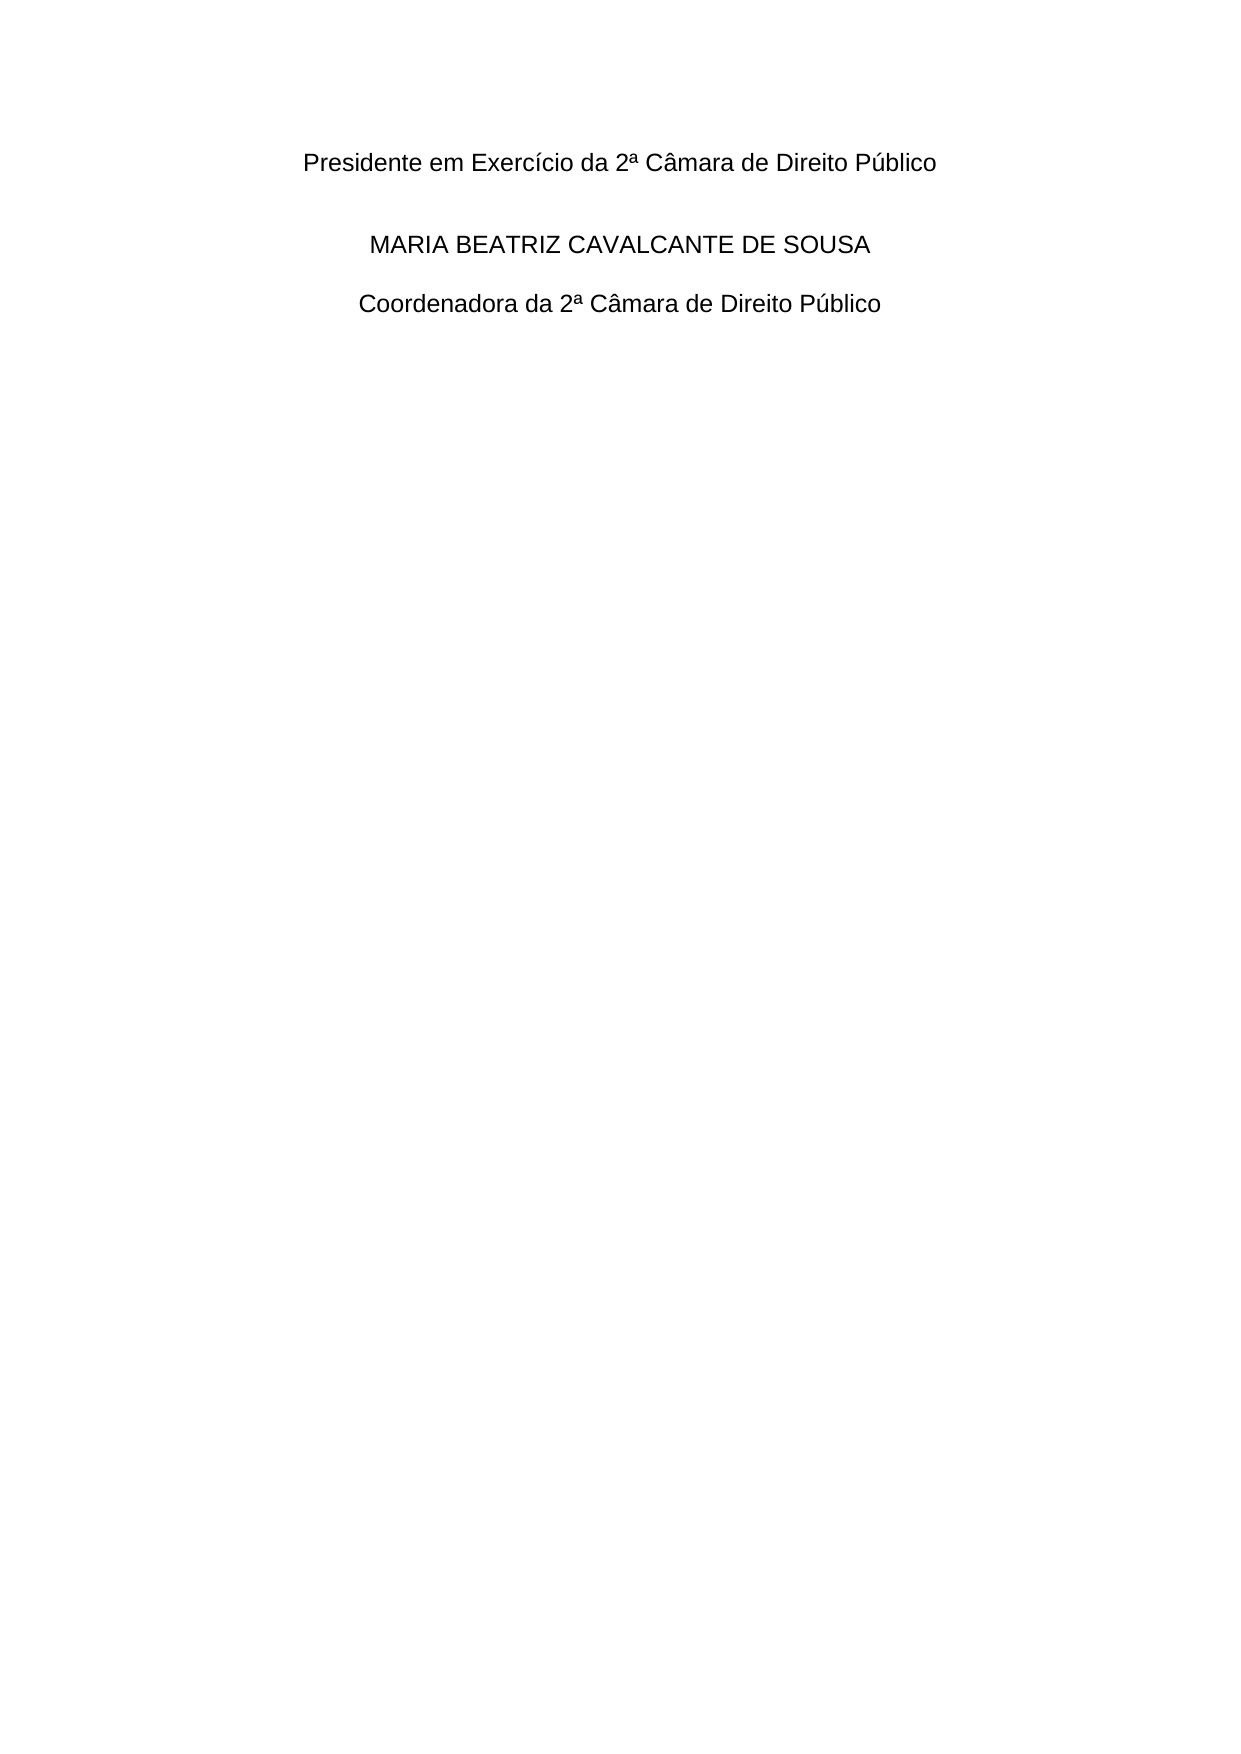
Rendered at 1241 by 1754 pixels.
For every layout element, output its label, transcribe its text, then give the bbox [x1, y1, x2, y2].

text MARIA BEATRIZ CAVALCANTE DE SOUSA [177, 230, 1063, 258]
text Coordenadora da 2ª Câmara de Direito Público [177, 289, 1063, 318]
text Presidente em Exercício da 2ª Câmara de Direito Público [177, 148, 1063, 176]
